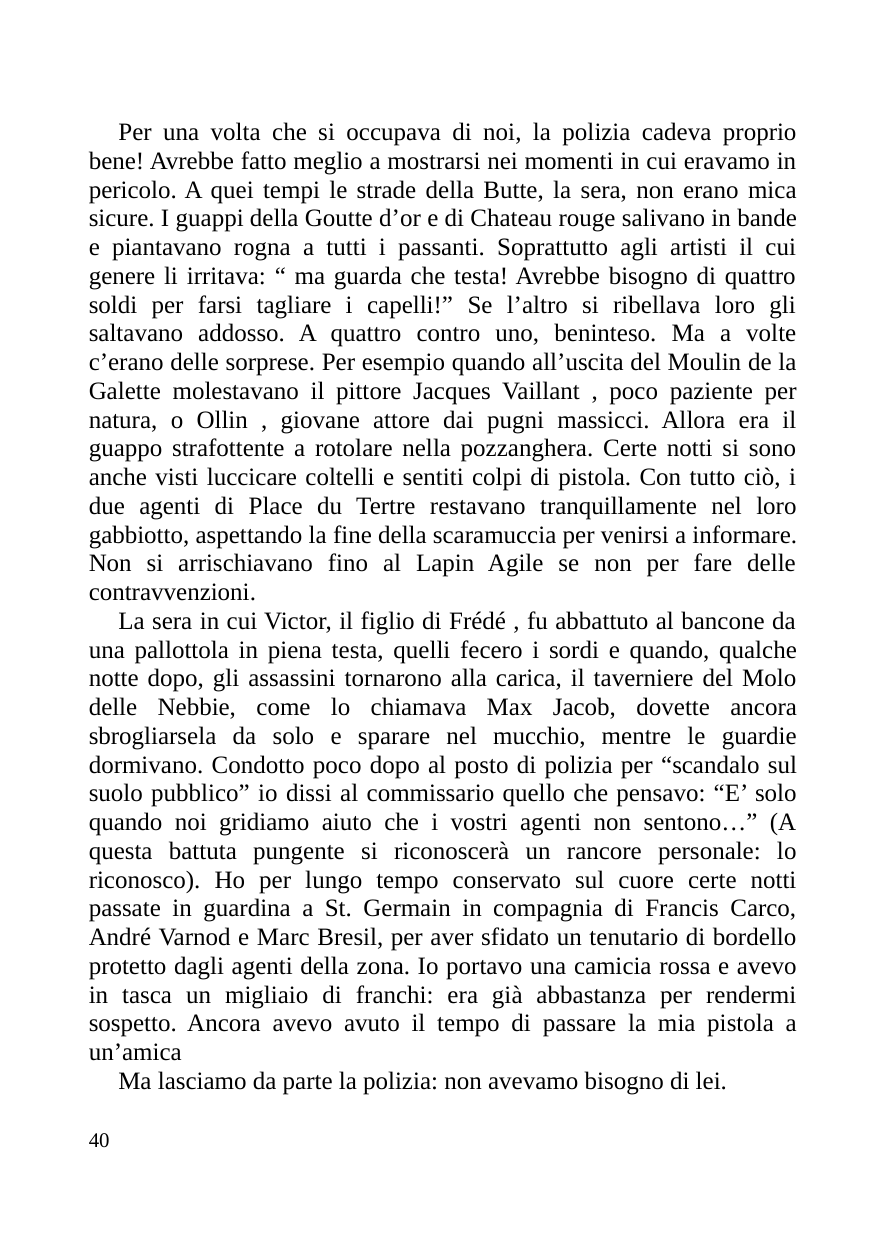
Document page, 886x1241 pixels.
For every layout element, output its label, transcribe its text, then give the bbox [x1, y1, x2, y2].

text Per una volta che si occupava di noi, la polizia cadeva proprio bene! Avrebbe fatto meglio a mostrarsi nei momenti in cui eravamo in pericolo. A quei tempi le strade della Butte, la sera, non erano mica sicure. I guappi della Goutte d’or e di Chateau rouge salivano in bande e piantavano rogna a tutti i passanti. Soprattutto agli artisti il cui genere li irritava: “ ma guarda che testa! Avrebbe bisogno di quattro soldi per farsi tagliare i capelli!” Se l’altro si ribellava loro gli saltavano addosso. A quattro contro uno, beninteso. Ma a volte c’erano delle sorprese. Per esempio quando all’uscita del Moulin de la Galette molestavano il pittore Jacques Vaillant , poco paziente per natura, o Ollin , giovane attore dai pugni massicci. Allora era il guappo strafottente a rotolare nella pozzanghera. Certe notti si sono anche visti luccicare coltelli e sentiti colpi di pistola. Con tutto ciò, i due agenti di Place du Tertre restavano tranquillamente nel loro gabbiotto, aspettando la fine della scaramuccia per venirsi a informare. Non si arrischiavano fino al Lapin Agile se non per fare delle contravvenzioni. [88, 117, 797, 606]
text La sera in cui Victor, il figlio di Frédé , fu abbattuto al bancone da una pallottola in piena testa, quelli fecero i sordi e quando, qualche notte dopo, gli assassini tornarono alla carica, il taverniere del Molo delle Nebbie, come lo chiamava Max Jacob, dovette ancora sbrogliarsela da solo e sparare nel mucchio, mentre le guardie dormivano. Condotto poco dopo al posto di polizia per “scandalo sul suolo pubblico” io dissi al commissario quello che pensavo: “E’ solo quando noi gridiamo aiuto che i vostri agenti non sentono…” (A questa battuta pungente si riconoscerà un rancore personale: lo riconosco). Ho per lungo tempo conservato sul cuore certe notti passate in guardina a St. Germain in compagnia di Francis Carco, André Varnod e Marc Bresil, per aver sfidato un tenutario di bordello protetto dagli agenti della zona. Io portavo una camicia rossa e avevo in tasca un migliaio di franchi: era già abbastanza per rendermi sospetto. Ancora avevo avuto il tempo di passare la mia pistola a un’amica [88, 606, 797, 1066]
text Ma lasciamo da parte la polizia: non avevamo bisogno di lei. [88, 1066, 797, 1095]
